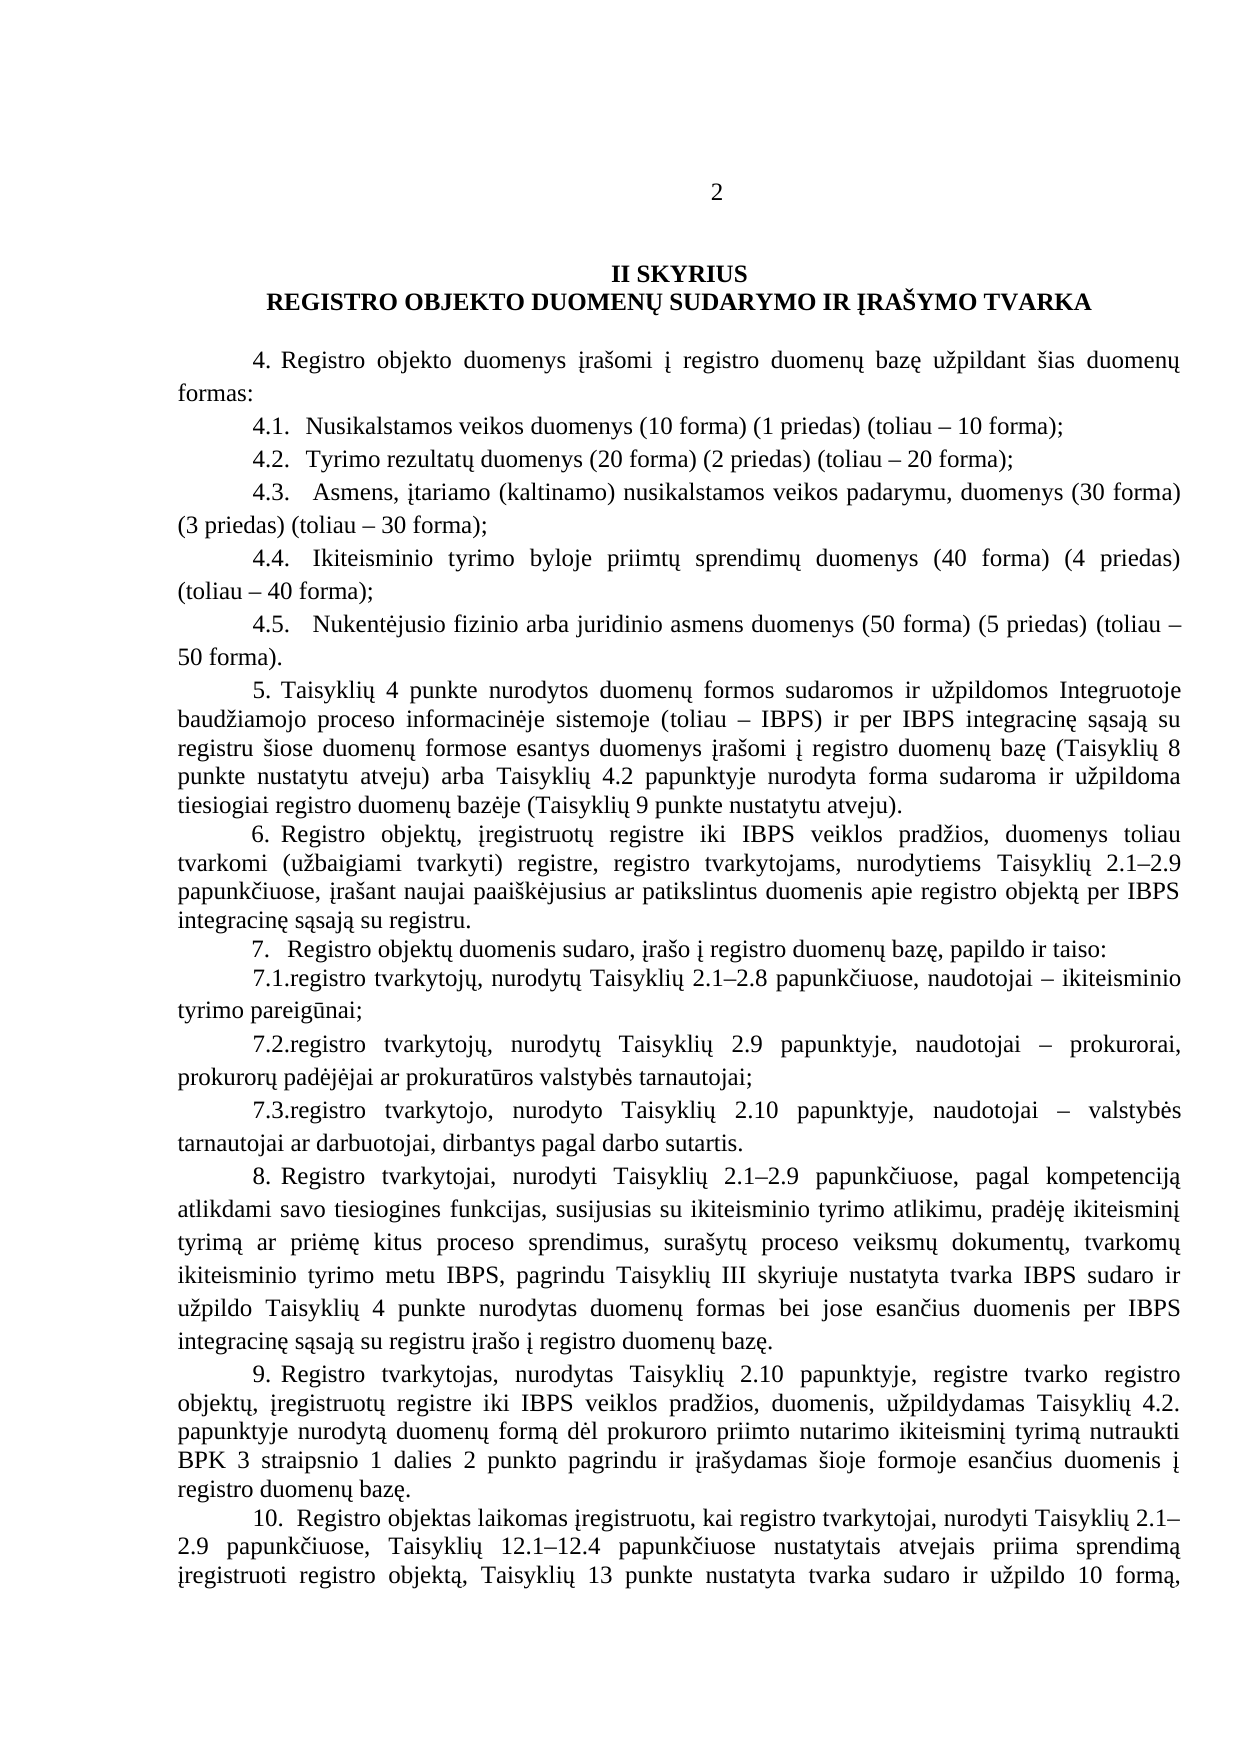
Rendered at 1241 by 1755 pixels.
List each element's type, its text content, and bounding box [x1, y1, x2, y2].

text 8. Registro tvarkytojai, nurodyti Taisyklių 2.1–2.9 papunkčiuose, pagal kompetenciją atlikdami savo tiesiogines funkcijas, susijusias su ikiteisminio tyrimo atlikimu, pradėję ikiteisminį tyrimą ar priėmę kitus proceso sprendimus, surašytų proceso veiksmų dokumentų, tvarkomų ikiteisminio tyrimo metu IBPS, pagrindu Taisyklių III skyriuje nustatyta tvarka IBPS sudaro ir užpildo Taisyklių 4 punkte nurodytas duomenų formas bei jose esančius duomenis per IBPS integracinę sąsają su registru įrašo į registro duomenų bazę. [177, 1161, 1181, 1354]
text 10. Registro objektas laikomas įregistruotu, kai registro tvarkytojai, nurodyti Taisyklių 2.1–2.9 papunkčiuose, Taisyklių 12.1–12.4 papunkčiuose nustatytais atvejais priima sprendimą įregistruoti registro objektą, Taisyklių 13 punkte nustatyta tvarka sudaro ir užpildo 10 formą, [177, 1503, 1181, 1589]
text 5. Taisyklių 4 punkte nurodytos duomenų formos sudaromos ir užpildomos Integruotoje baudžiamojo proceso informacinėje sistemoje (toliau – IBPS) ir per IBPS integracinę sąsają su registru šiose duomenų formose esantys duomenys įrašomi į registro duomenų bazę (Taisyklių 8 punkte nustatytu atveju) arba Taisyklių 4.2 papunktyje nurodyta forma sudaroma ir užpildoma tiesiogiai registro duomenų bazėje (Taisyklių 9 punkte nustatytu atveju). [177, 675, 1181, 819]
text 4.5. Nukentėjusio fizinio arba juridinio asmens duomenys (50 forma) (5 priedas) (toliau – 50 forma). [177, 609, 1181, 671]
text 4.1. Nusikalstamos veikos duomenys (10 forma) (1 priedas) (toliau – 10 forma); [252, 411, 1181, 440]
text 4.4. Ikiteisminio tyrimo byloje priimtų sprendimų duomenys (40 forma) (4 priedas) (toliau – 40 forma); [177, 543, 1181, 605]
text 7. Registro objektų duomenis sudaro, įrašo į registro duomenų bazę, papildo ir taiso: [177, 934, 1181, 963]
text 7.2. registro tvarkytojų, nurodytų Taisyklių 2.9 papunktyje, naudotojai – prokurorai, prokurorų padėjėjai ar prokuratūros valstybės tarnautojai; [177, 1029, 1181, 1090]
text REGISTRO OBJEKTO DUOMENŲ SUDARYMO IR ĮRAŠYMO TVARKA [177, 287, 1181, 316]
text 7.1. registro tvarkytojų, nurodytų Taisyklių 2.1–2.8 papunkčiuose, naudotojai – ikiteisminio tyrimo pareigūnai; [177, 963, 1181, 1024]
text II SKYRIUS [177, 259, 1181, 287]
text 9. Registro tvarkytojas, nurodytas Taisyklių 2.10 papunktyje, registre tvarko registro objektų, įregistruotų registre iki IBPS veiklos pradžios, duomenis, užpildydamas Taisyklių 4.2. papunktyje nurodytą duomenų formą dėl prokuroro priimto nutarimo ikiteisminį tyrimą nutraukti BPK 3 straipsnio 1 dalies 2 punkto pagrindu ir įrašydamas šioje formoje esančius duomenis į registro duomenų bazę. [177, 1359, 1181, 1503]
text 4. Registro objekto duomenys įrašomi į registro duomenų bazę užpildant šias duomenų formas: [177, 345, 1181, 407]
text 7.3. registro tvarkytojo, nurodyto Taisyklių 2.10 papunktyje, naudotojai – valstybės tarnautojai ar darbuotojai, dirbantys pagal darbo sutartis. [177, 1095, 1181, 1156]
text 6. Registro objektų, įregistruotų registre iki IBPS veiklos pradžios, duomenys toliau tvarkomi (užbaigiami tvarkyti) registre, registro tvarkytojams, nurodytiems Taisyklių 2.1–2.9 papunkčiuose, įrašant naujai paaiškėjusius ar patikslintus duomenis apie registro objektą per IBPS integracinę sąsają su registru. [177, 819, 1181, 934]
text 4.3. Asmens, įtariamo (kaltinamo) nusikalstamos veikos padarymu, duomenys (30 forma) (3 priedas) (toliau – 30 forma); [177, 477, 1181, 539]
text 4.2. Tyrimo rezultatų duomenys (20 forma) (2 priedas) (toliau – 20 forma); [252, 444, 1181, 473]
